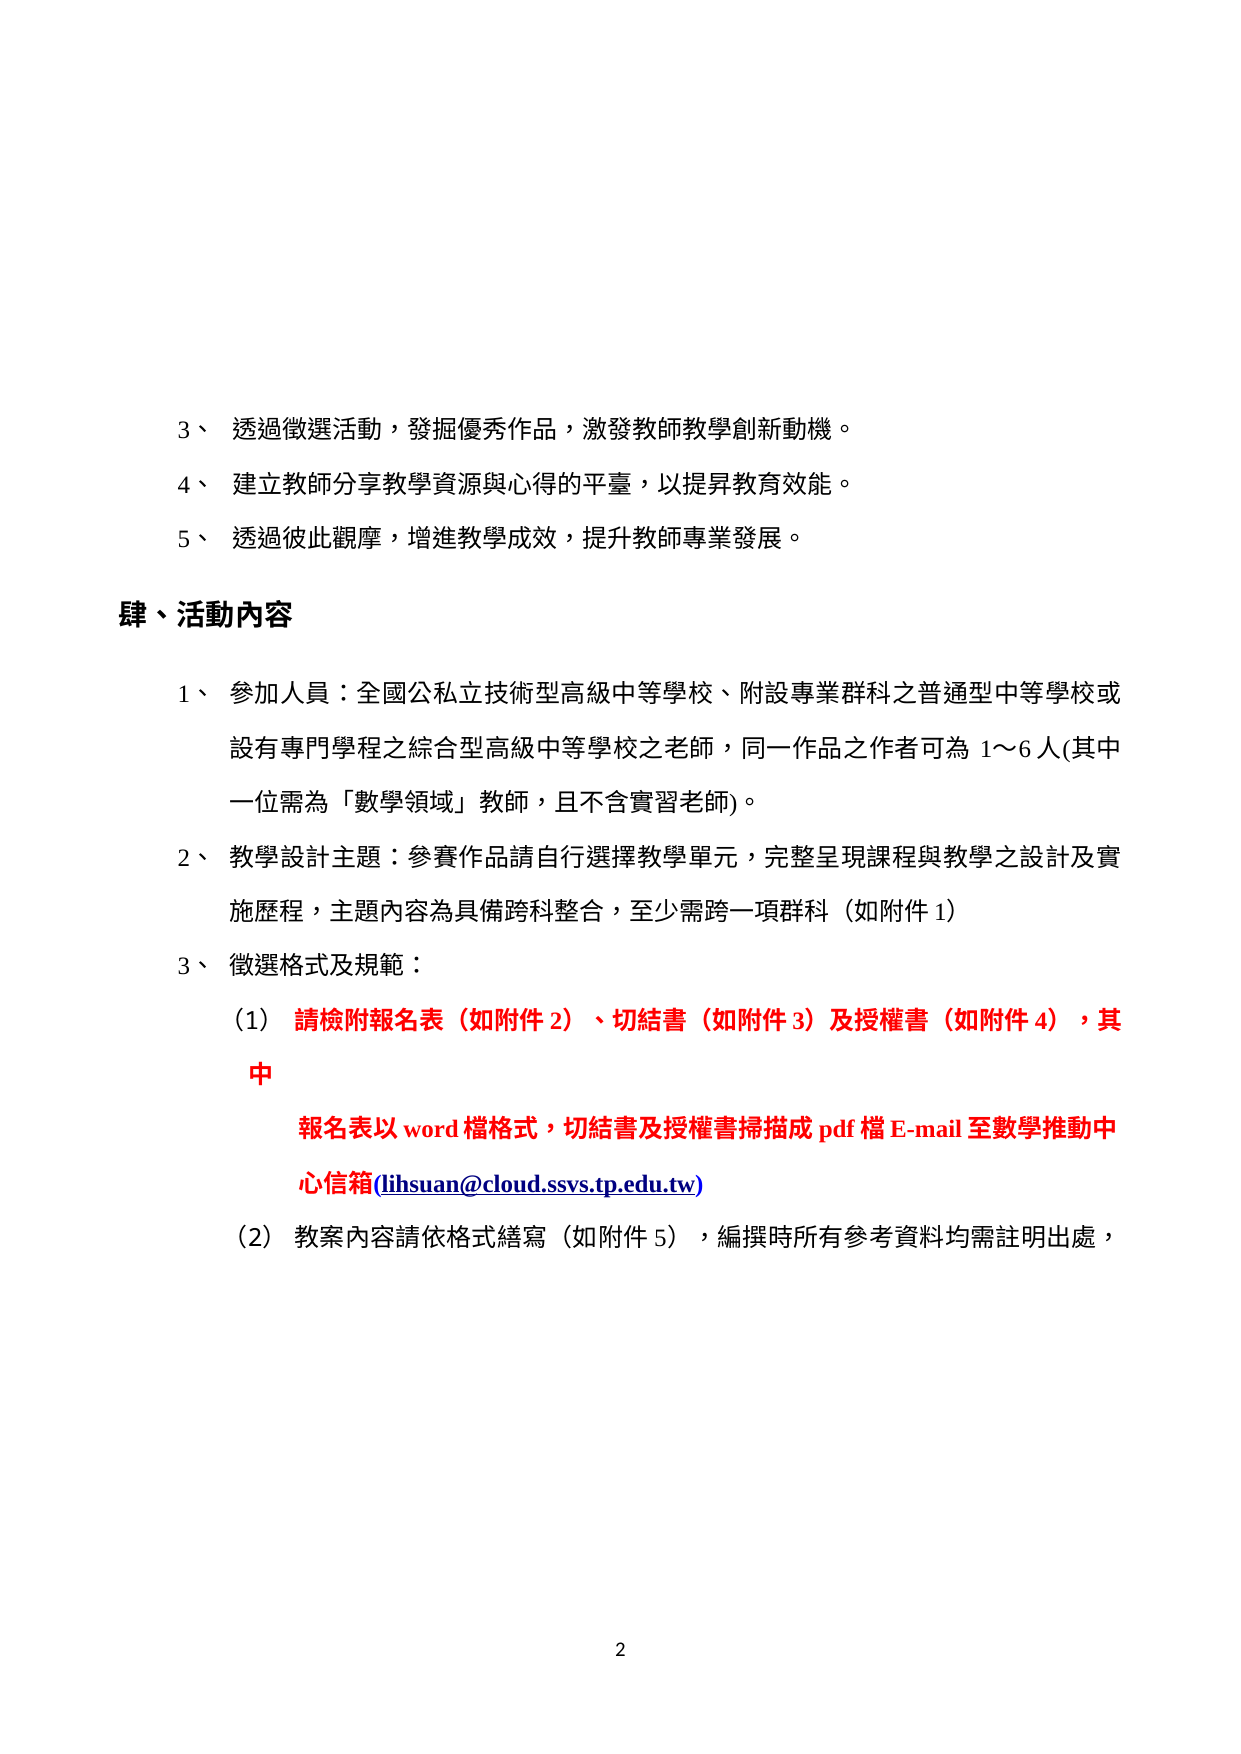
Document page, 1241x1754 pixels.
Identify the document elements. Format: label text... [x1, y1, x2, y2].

list 徵選格式及規範： [177, 946, 1122, 982]
list 教學設計主題：參賽作品請自行選擇教學單元，完整呈現課程與教學之設計及實施歷程，主題內容為具備跨科整合，至少需跨一項群科（如附件1） [177, 837, 1122, 928]
list 請檢附報名表（如附件2）、切結書（如附件3）及授權書（如附件4），其中 [219, 1000, 1122, 1091]
list 教案內容請依格式繕寫（如附件5），編撰時所有參考資料均需註明出處， [222, 1218, 1122, 1254]
text 報名表以word檔格式，切結書及授權書掃描成pdf檔E-mail至數學推動中 [248, 1109, 1122, 1145]
list 透過彼此觀摩，增進教學成效，提升教師專業發展。 [177, 519, 1122, 555]
text 心信箱(lihsuan@cloud.ssvs.tp.edu.tw) [248, 1163, 1122, 1199]
text 肆、活動內容 [118, 592, 1122, 634]
list 建立教師分享教學資源與心得的平臺，以提昇教育效能。 [177, 464, 1122, 501]
list 透過徵選活動，發掘優秀作品，激發教師教學創新動機。 [177, 410, 1122, 446]
list 參加人員：全國公私立技術型高級中等學校、附設專業群科之普通型中等學校或設有專門學程之綜合型高級中等學校之老師，同一作品之作者可為1～6人(其中一位需為「數學領域」教師，且不含實習老師)。 [177, 674, 1122, 819]
